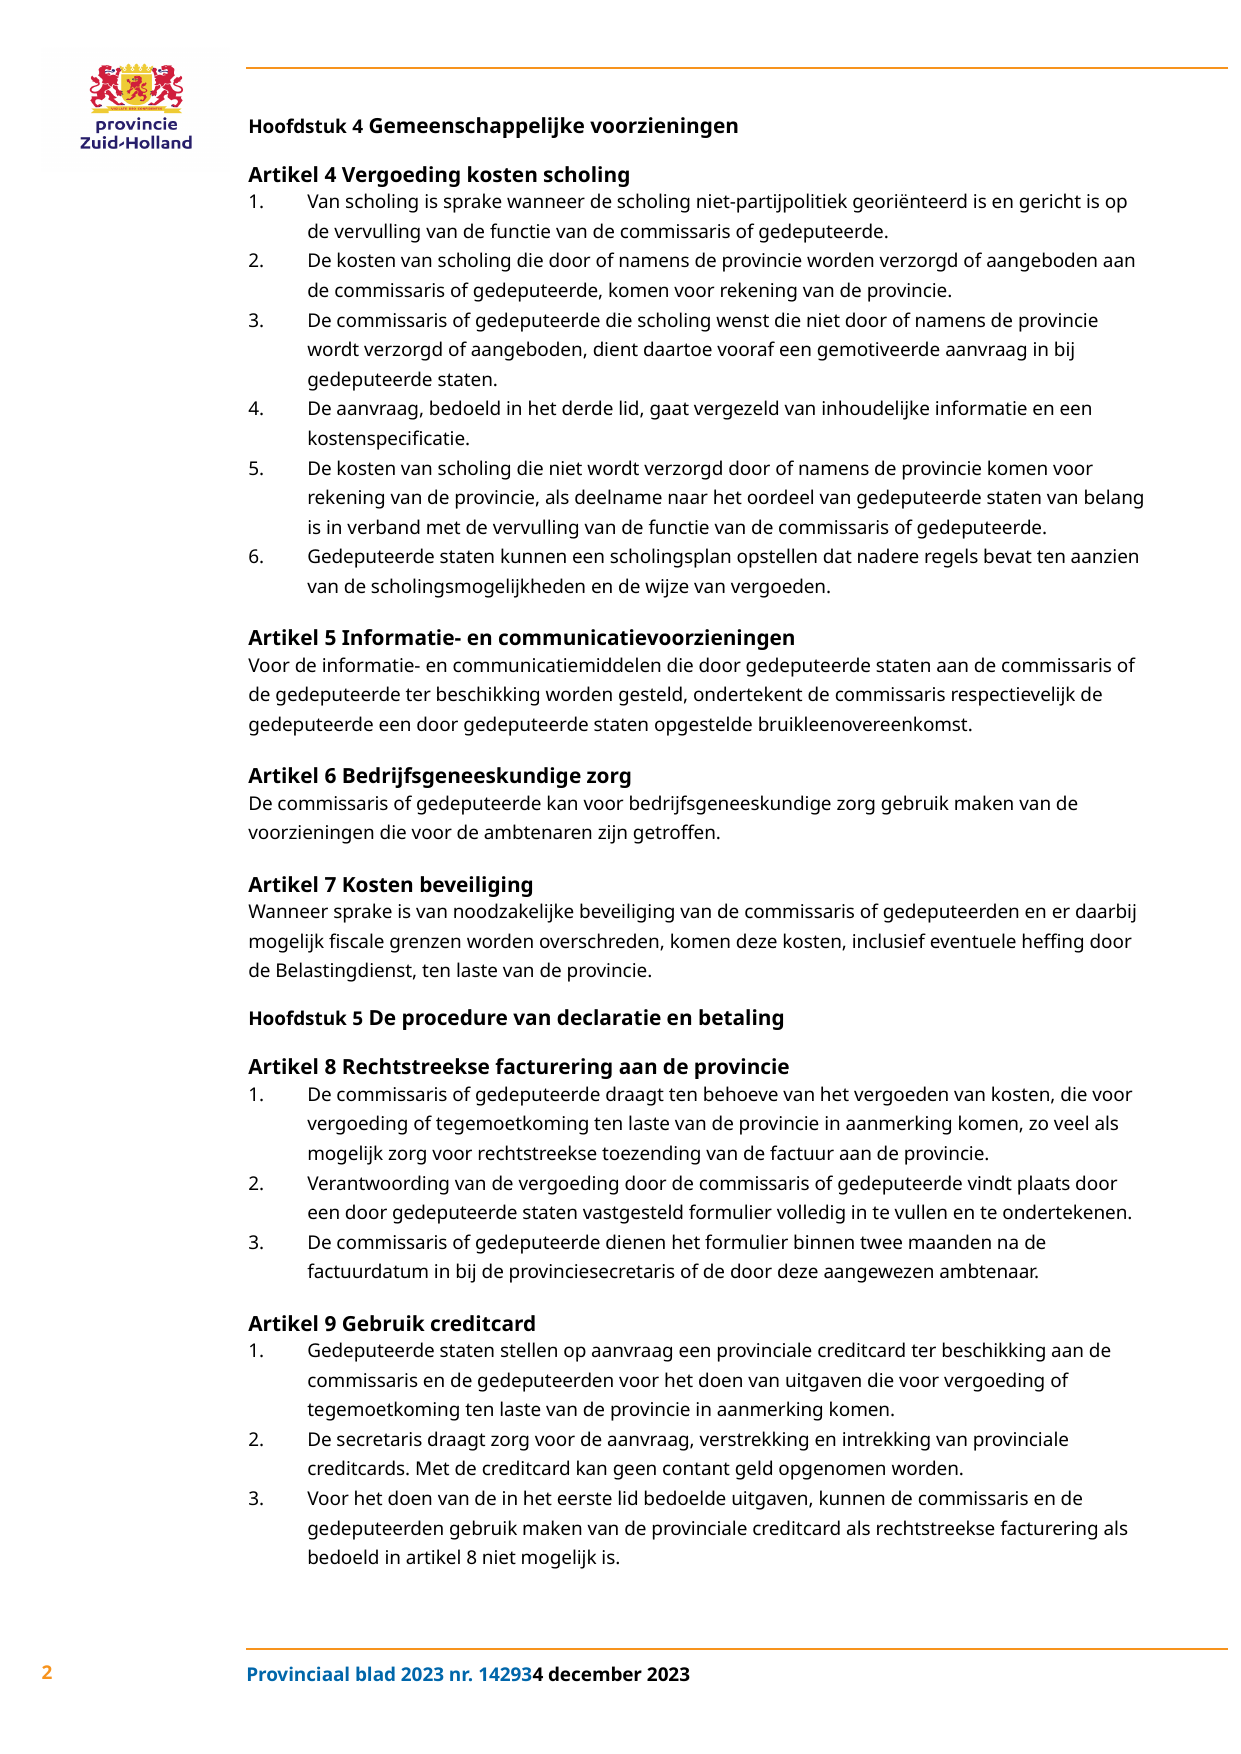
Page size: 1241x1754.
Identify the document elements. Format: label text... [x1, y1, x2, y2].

list Voor het doen van de in het eerste lid bedoelde uitgaven, kunnen de commissaris en de gedeputeerden gebruik maken van de provinciale creditcard als rechtstreekse facturering als bedoeld in artikel 8 niet mogelijk is. [248, 1485, 1152, 1570]
text De commissaris of gedeputeerde kan voor bedrijfsgeneeskundige zorg gebruik maken van de voorzieningen die voor de ambtenaren zijn getroffen. [248, 790, 1152, 845]
list Verantwoording van de vergoeding door de commissaris of gedeputeerde vindt plaats door een door gedeputeerde staten vastgesteld formulier volledig in te vullen en te ondertekenen. [248, 1170, 1152, 1225]
list De kosten van scholing die door of namens de provincie worden verzorgd of aangeboden aan de commissaris of gedeputeerde, komen voor rekening van de provincie. [248, 248, 1152, 303]
list Van scholing is sprake wanneer de scholing niet-partijpolitiek georiënteerd is en gericht is op de vervulling van de functie van de commissaris of gedeputeerde. [248, 188, 1152, 244]
text Artikel 7 Kosten beveiliging [248, 870, 1152, 898]
list Gedeputeerde staten stellen op aanvraag een provinciale creditcard ter beschikking aan de commissaris en de gedeputeerden voor het doen van uitgaven die voor vergoeding of tegemoetkoming ten laste van de provincie in aanmerking komen. [248, 1337, 1152, 1422]
picture [41, 47, 231, 172]
list De secretaris draagt zorg voor de aanvraag, verstrekking en intrekking van provinciale creditcards. Met de creditcard kan geen contant geld opgenomen worden. [248, 1426, 1152, 1481]
list De kosten van scholing die niet wordt verzorgd door of namens de provincie komen voor rekening van de provincie, als deelname naar het oordeel van gedeputeerde staten van belang is in verband met de vervulling van de functie van de commissaris of gedeputeerde. [248, 455, 1152, 540]
text Artikel 8 Rechtstreekse facturering aan de provincie [248, 1052, 1152, 1081]
text Artikel 5 Informatie- en communicatievoorzieningen [248, 623, 1152, 652]
text Hoofdstuk 5 De procedure van declaratie en betaling [248, 1003, 1152, 1032]
list De commissaris of gedeputeerde dienen het formulier binnen twee maanden na de factuurdatum in bij de provinciesecretaris of de door deze aangewezen ambtenaar. [248, 1229, 1152, 1284]
list De commissaris of gedeputeerde die scholing wenst die niet door of namens de provincie wordt verzorgd of aangeboden, dient daartoe vooraf een gemotiveerde aanvraag in bij gedeputeerde staten. [248, 307, 1152, 392]
text Artikel 6 Bedrijfsgeneeskundige zorg [248, 762, 1152, 790]
text Voor de informatie- en communicatiemiddelen die door gedeputeerde staten aan de commissaris of de gedeputeerde ter beschikking worden gesteld, ondertekent de commissaris respectievelijk de gedeputeerde een door gedeputeerde staten opgestelde bruikleenovereenkomst. [248, 652, 1152, 737]
list De commissaris of gedeputeerde draagt ten behoeve van het vergoeden van kosten, die voor vergoeding of tegemoetkoming ten laste van de provincie in aanmerking komen, zo veel als mogelijk zorg voor rechtstreekse toezending van de factuur aan de provincie. [248, 1081, 1152, 1166]
text Artikel 9 Gebruik creditcard [248, 1309, 1152, 1337]
text Artikel 4 Vergoeding kosten scholing [248, 160, 1152, 188]
text Hoofdstuk 4 Gemeenschappelijke voorzieningen [248, 111, 1152, 139]
text Wanneer sprake is van noodzakelijke beveiliging van de commissaris of gedeputeerden en er daarbij mogelijk fiscale grenzen worden overschreden, komen deze kosten, inclusief eventuele heffing door de Belastingdienst, ten laste van de provincie. [248, 898, 1152, 983]
list Gedeputeerde staten kunnen een scholingsplan opstellen dat nadere regels bevat ten aanzien van de scholingsmogelijkheden en de wijze van vergoeden. [248, 543, 1152, 599]
list De aanvraag, bedoeld in het derde lid, gaat vergezeld van inhoudelijke informatie en een kostenspecificatie. [248, 396, 1152, 451]
